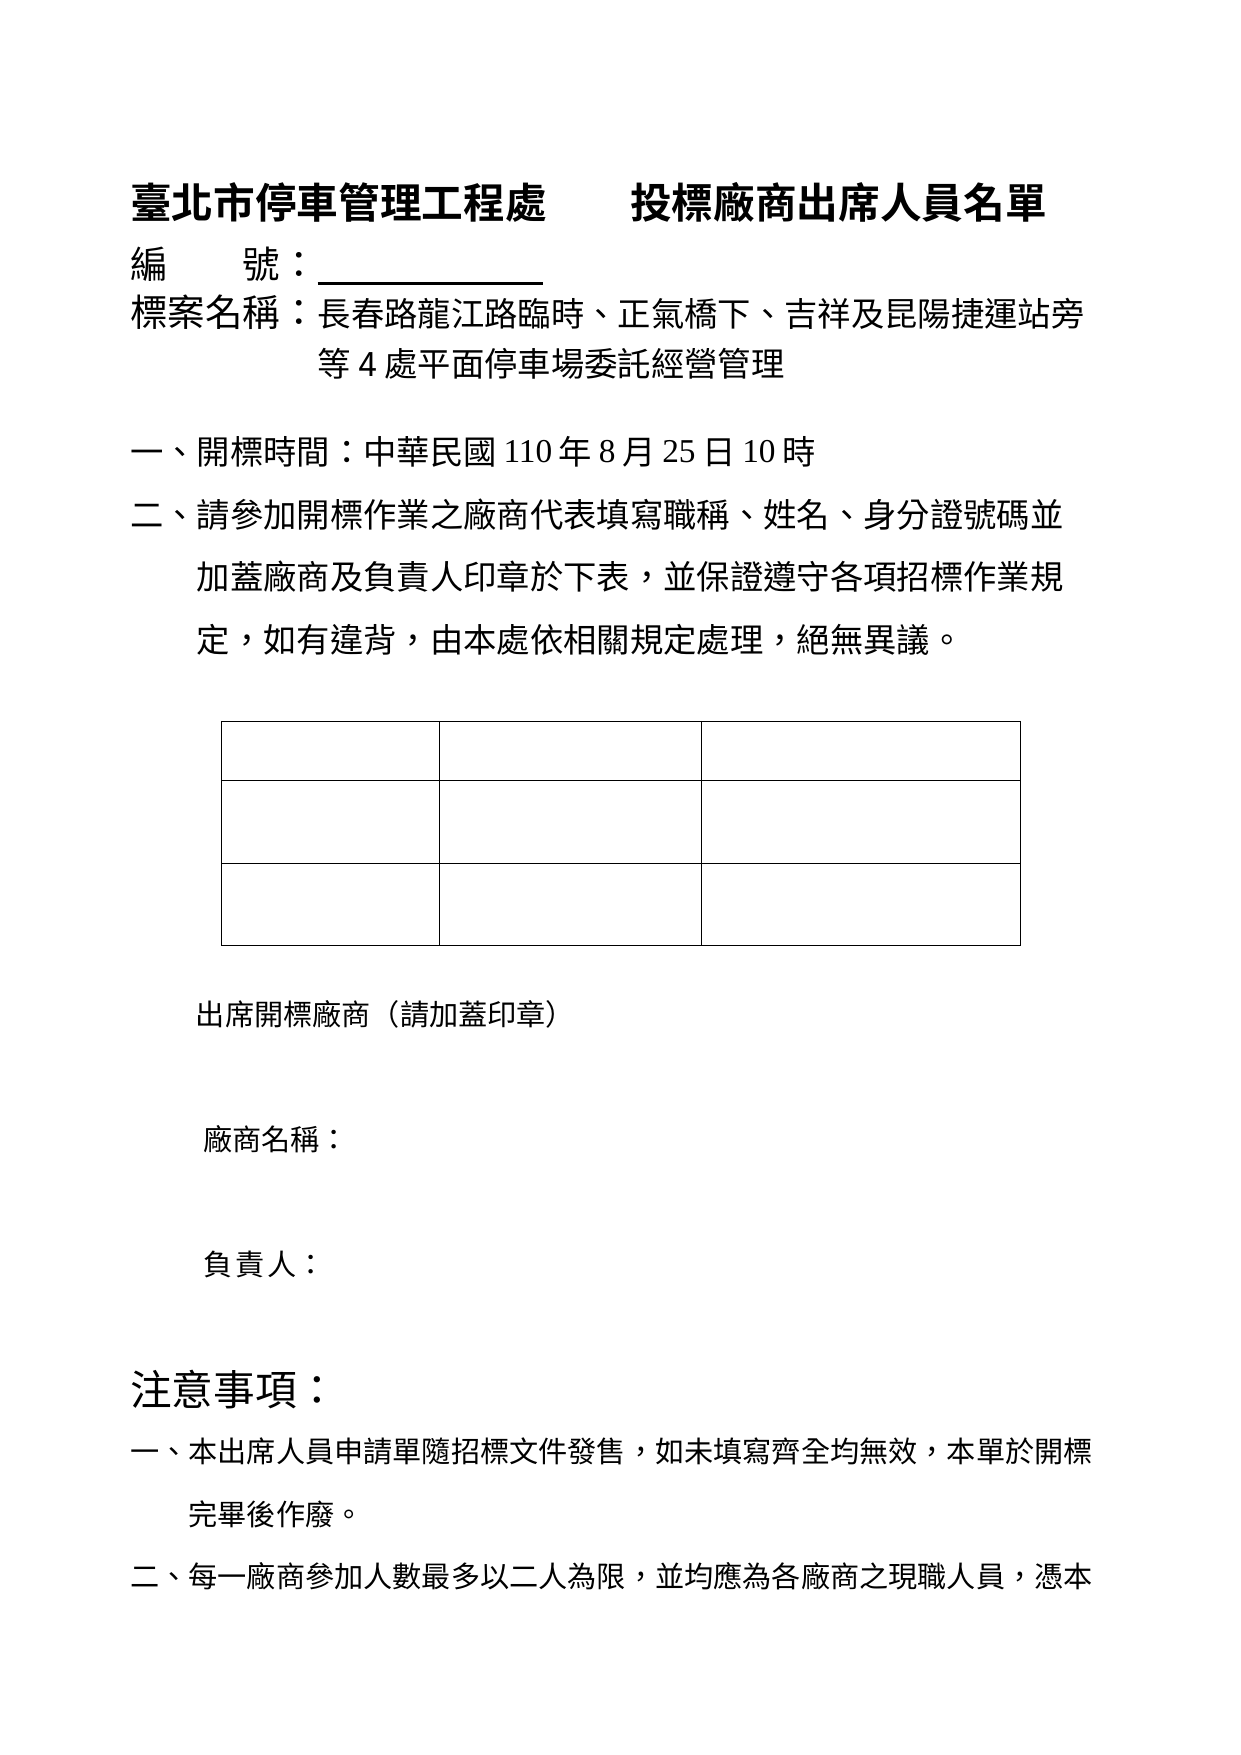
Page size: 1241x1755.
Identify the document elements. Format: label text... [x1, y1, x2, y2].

text 編 號： [130, 221, 1093, 283]
table_cell [222, 781, 439, 863]
text 一、本出席人員申請單隨招標文件發售，如未填寫齊全均無效，本單於開標完畢後作廢。 [130, 1408, 1093, 1533]
text 負責人： [130, 1221, 1093, 1283]
text 一、開標時間：中華民國110年8月25日10時 [130, 408, 1093, 471]
text 臺北市停車管理工程處 投標廠商出席人員名單 [130, 158, 1093, 221]
table_cell [440, 864, 701, 945]
table_cell [222, 864, 439, 945]
table_cell [440, 781, 701, 863]
table_header 姓 名 [440, 722, 701, 780]
text 二、請參加開標作業之廠商代表填寫職稱、姓名、身分證號碼並加蓋廠商及負責人印章於下表，並保證遵守各項招標作業規定，如有違背，由本處依相關規定處理，絕無異議。 [130, 471, 1093, 658]
text 標案名稱：長春路龍江路臨時、正氣橋下、吉祥及昆陽捷運站旁等4處平面停車場委託經營管理 [130, 283, 1093, 386]
text 注意事項： [130, 1346, 1093, 1408]
text 二、每一廠商參加人數最多以二人為限，並均應為各廠商之現職人員，憑本 [130, 1533, 1093, 1596]
table_header 職 稱 [222, 722, 439, 780]
table_cell [702, 781, 1020, 863]
text 廠商名稱： [130, 1096, 1093, 1158]
table_cell [702, 864, 1020, 945]
table_header 身 分 證 號 碼 [702, 722, 1020, 780]
text 出席開標廠商（請加蓋印章） [130, 971, 1093, 1033]
